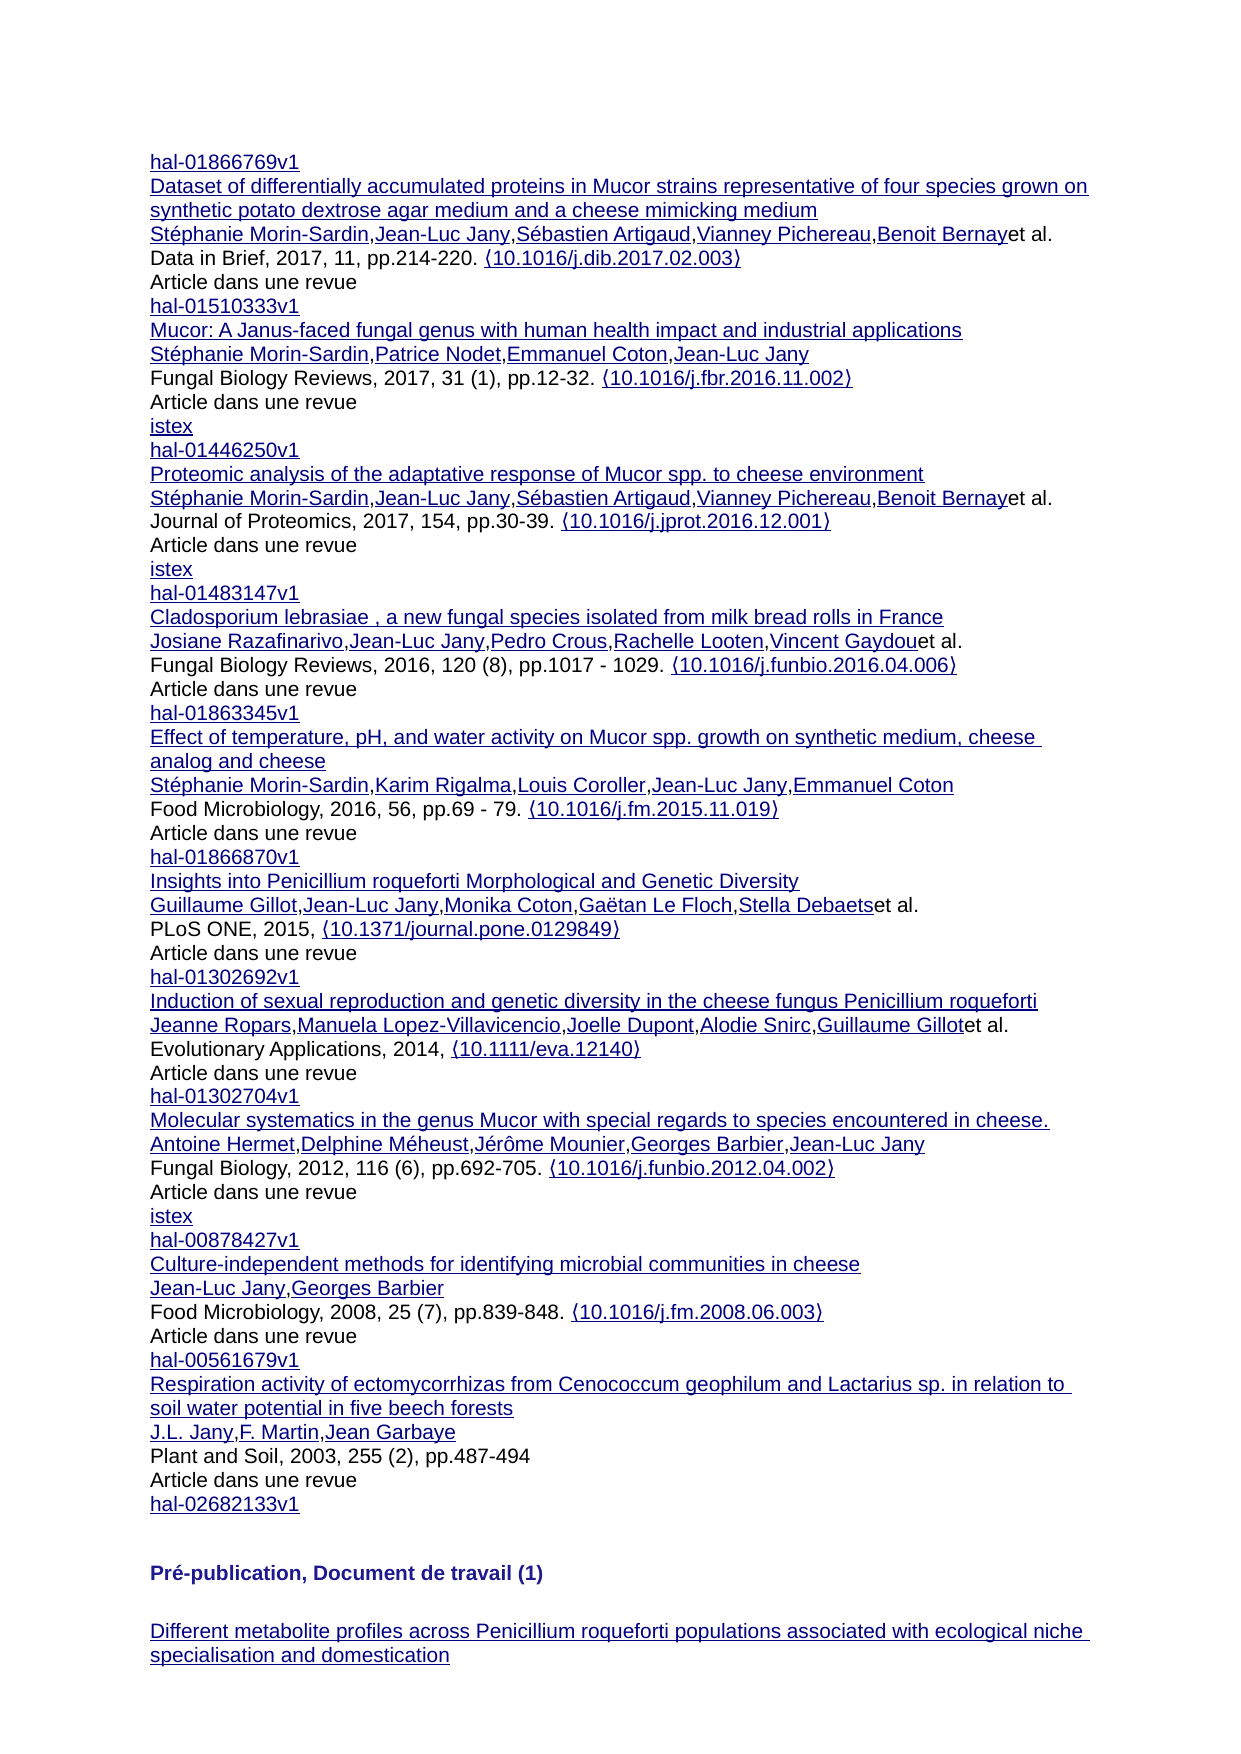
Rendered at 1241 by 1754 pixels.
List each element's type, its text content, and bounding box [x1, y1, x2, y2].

table_cell Insights into Penicillium roqueforti Morphological and Genetic Diversity Guillaume Gillot,Jean-Luc Jany,Monika Coton,Gaëtan Le Floch,Stella Debaetset al. PLoS ONE, 2015, ⟨10.1371/journal.pone.0129849⟩ Article dans une revue hal-01302692v1 [150, 869, 1090, 988]
table_cell Mucor: A Janus-faced fungal genus with human health impact and industrial applications Stéphanie Morin-Sardin,Patrice Nodet,Emmanuel Coton,Jean-Luc Jany Fungal Biology Reviews, 2017, 31 (1), pp.12-32. ⟨10.1016/j.fbr.2016.11.002⟩ Article dans une revue istex hal-01446250v1 [150, 318, 1090, 461]
table_cell Respiration activity of ectomycorrhizas from Cenococcum geophilum and Lactarius sp. in relation to soil water potential in five beech forests J.L. Jany,F. Martin,Jean Garbaye Plant and Soil, 2003, 255 (2), pp.487-494 Article dans une revue hal-02682133v1 [150, 1372, 1090, 1516]
table_cell Effect of temperature, pH, and water activity on Mucor spp. growth on synthetic medium, cheese analog and cheese Stéphanie Morin-Sardin,Karim Rigalma,Louis Coroller,Jean-Luc Jany,Emmanuel Coton Food Microbiology, 2016, 56, pp.69 - 79. ⟨10.1016/j.fm.2015.11.019⟩ Article dans une revue hal-01866870v1 [150, 725, 1090, 869]
table_cell hal-01866769v1 [150, 150, 1090, 174]
table_cell Molecular systematics in the genus Mucor with special regards to species encountered in cheese. Antoine Hermet,Delphine Méheust,Jérôme Mounier,Georges Barbier,Jean-Luc Jany Fungal Biology, 2012, 116 (6), pp.692-705. ⟨10.1016/j.funbio.2012.04.002⟩ Article dans une revue istex hal-00878427v1 [150, 1108, 1090, 1252]
table_cell Culture-independent methods for identifying microbial communities in cheese Jean-Luc Jany,Georges Barbier Food Microbiology, 2008, 25 (7), pp.839-848. ⟨10.1016/j.fm.2008.06.003⟩ Article dans une revue hal-00561679v1 [150, 1252, 1090, 1372]
table_cell Cladosporium lebrasiae , a new fungal species isolated from milk bread rolls in France Josiane Razafinarivo,Jean-Luc Jany,Pedro Crous,Rachelle Looten,Vincent Gaydouet al. Fungal Biology Reviews, 2016, 120 (8), pp.1017 - 1029. ⟨10.1016/j.funbio.2016.04.006⟩ Article dans une revue hal-01863345v1 [150, 605, 1090, 725]
table_cell Induction of sexual reproduction and genetic diversity in the cheese fungus Penicillium roqueforti Jeanne Ropars,Manuela Lopez-Villavicencio,Joelle Dupont,Alodie Snirc,Guillaume Gillotet al. Evolutionary Applications, 2014, ⟨10.1111/eva.12140⟩ Article dans une revue hal-01302704v1 [150, 989, 1090, 1108]
subtitle Pré-publication, Document de travail (1) [150, 1560, 1090, 1584]
table_cell Proteomic analysis of the adaptative response of Mucor spp. to cheese environment Stéphanie Morin-Sardin,Jean-Luc Jany,Sébastien Artigaud,Vianney Pichereau,Benoit Bernayet al. Journal of Proteomics, 2017, 154, pp.30-39. ⟨10.1016/j.jprot.2016.12.001⟩ Article dans une revue istex hal-01483147v1 [150, 461, 1090, 605]
table_cell Dataset of differentially accumulated proteins in Mucor strains representative of four species grown on synthetic potato dextrose agar medium and a cheese mimicking medium Stéphanie Morin-Sardin,Jean-Luc Jany,Sébastien Artigaud,Vianney Pichereau,Benoit Bernayet al. Data in Brief, 2017, 11, pp.214-220. ⟨10.1016/j.dib.2017.02.003⟩ Article dans une revue hal-01510333v1 [150, 174, 1090, 318]
table_header specialisation and domestication [150, 1641, 1090, 1667]
table_header Different metabolite profiles across Penicillium roqueforti populations associated with ecological niche [150, 1619, 1090, 1640]
